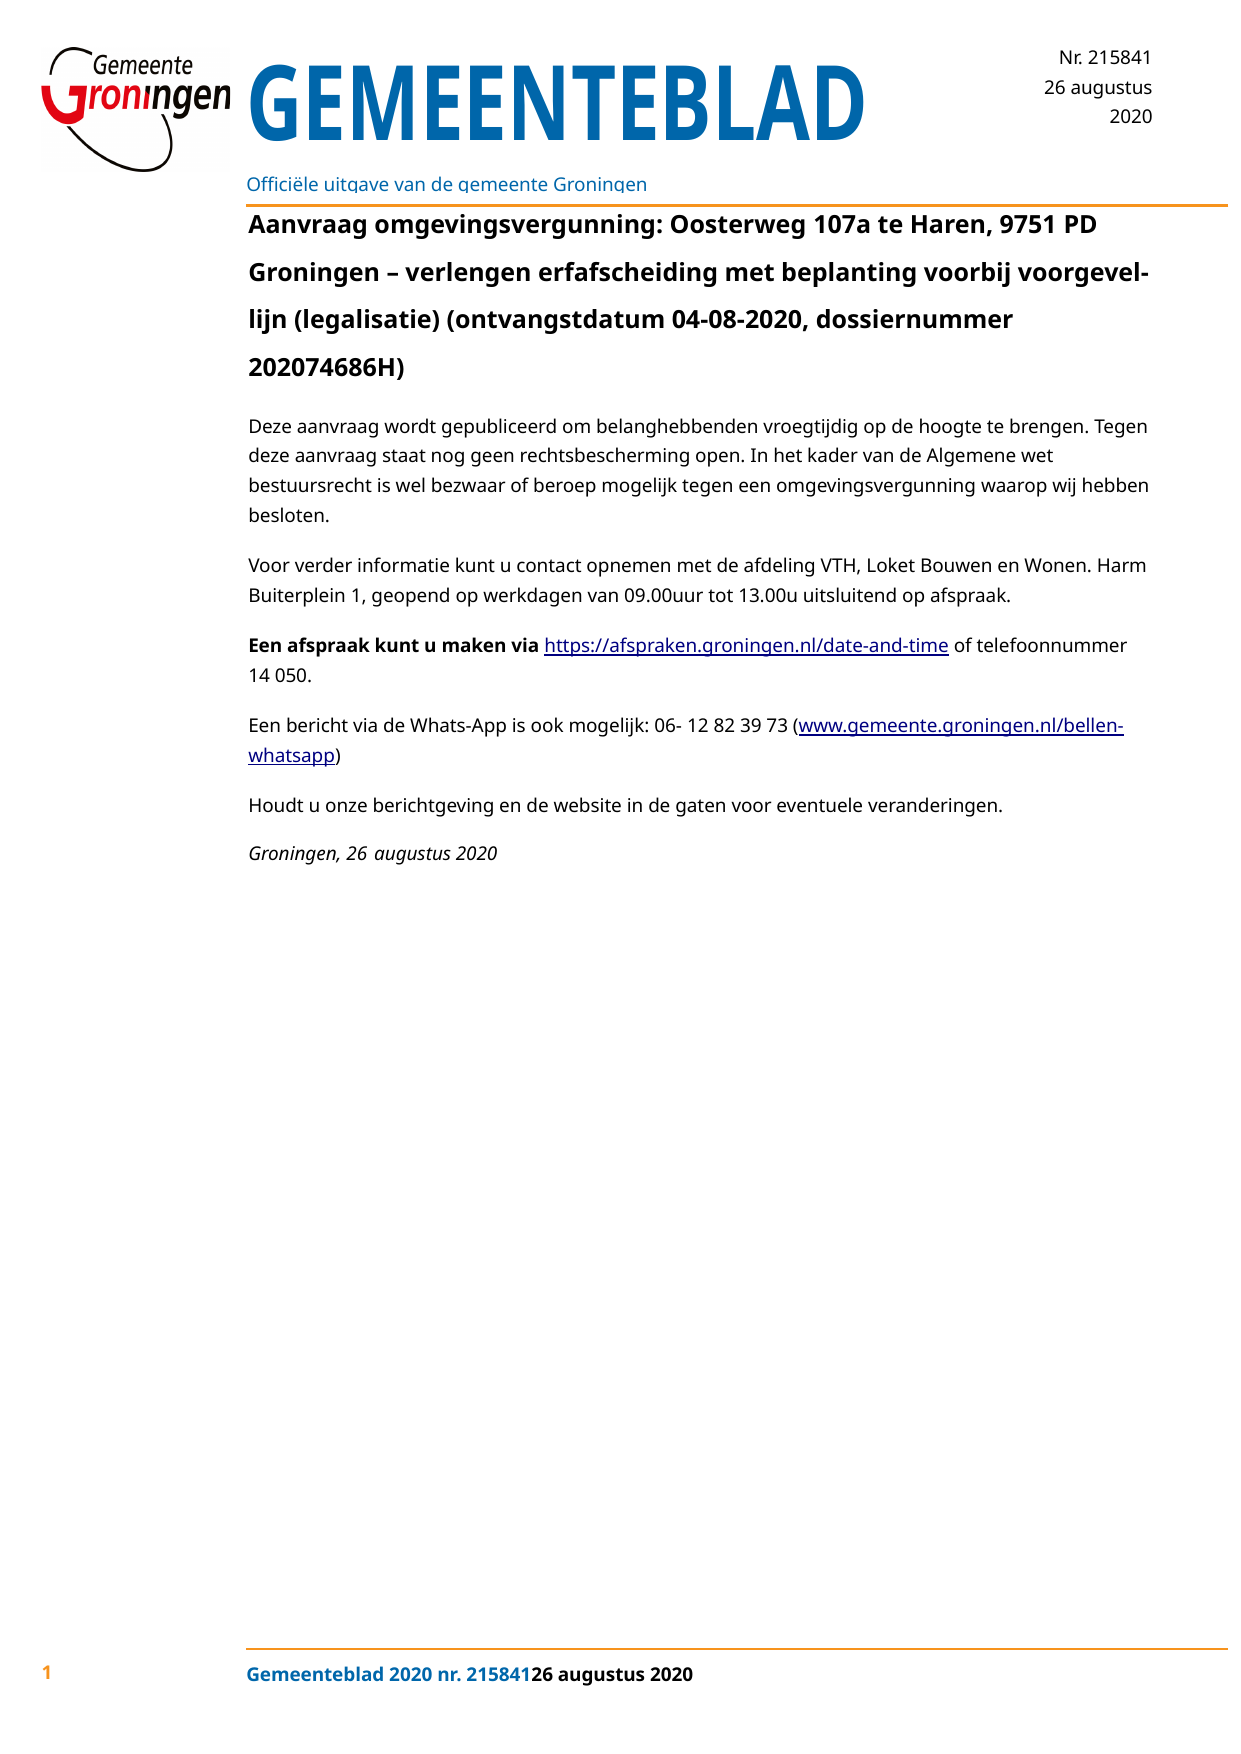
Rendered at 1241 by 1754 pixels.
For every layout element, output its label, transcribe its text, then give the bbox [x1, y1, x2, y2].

picture [41, 47, 231, 172]
text Een bericht via de Whats-App is ook mogelijk: 06- 12 82 39 73 (www.gemeente.groningen.nl/bellen-whatsapp) [248, 712, 1152, 768]
text Aanvraag omgevingsvergunning: Oosterweg 107a te Haren, 9751 PD Groningen – verlengen erfafscheiding met beplanting voorbij voorgevel-lijn (legalisatie) (ontvangstdatum 04-08-2020, dossiernummer 202074686H) [248, 207, 1152, 384]
text Deze aanvraag wordt gepubliceerd om belanghebbenden vroegtijdig op de hoogte te brengen. Tegen deze aanvraag staat nog geen rechtsbescherming open. In het kader van de Algemene wet bestuursrecht is wel bezwaar of beroep mogelijk tegen een omgevingsvergunning waarop wij hebben besloten. [248, 413, 1152, 528]
text Houdt u onze berichtgeving en de website in de gaten voor eventuele veranderingen. [248, 792, 1152, 818]
text Voor verder informatie kunt u contact opnemen met de afdeling VTH, Loket Bouwen en Wonen. Harm Buiterplein 1, geopend op werkdagen van 09.00uur tot 13.00u uitsluitend op afspraak. [248, 552, 1152, 608]
text Een afspraak kunt u maken via https://afspraken.groningen.nl/date-and-time of telefoonnummer 14 050. [248, 632, 1152, 688]
text Groningen, 26 augustus 2020 [248, 840, 1152, 866]
